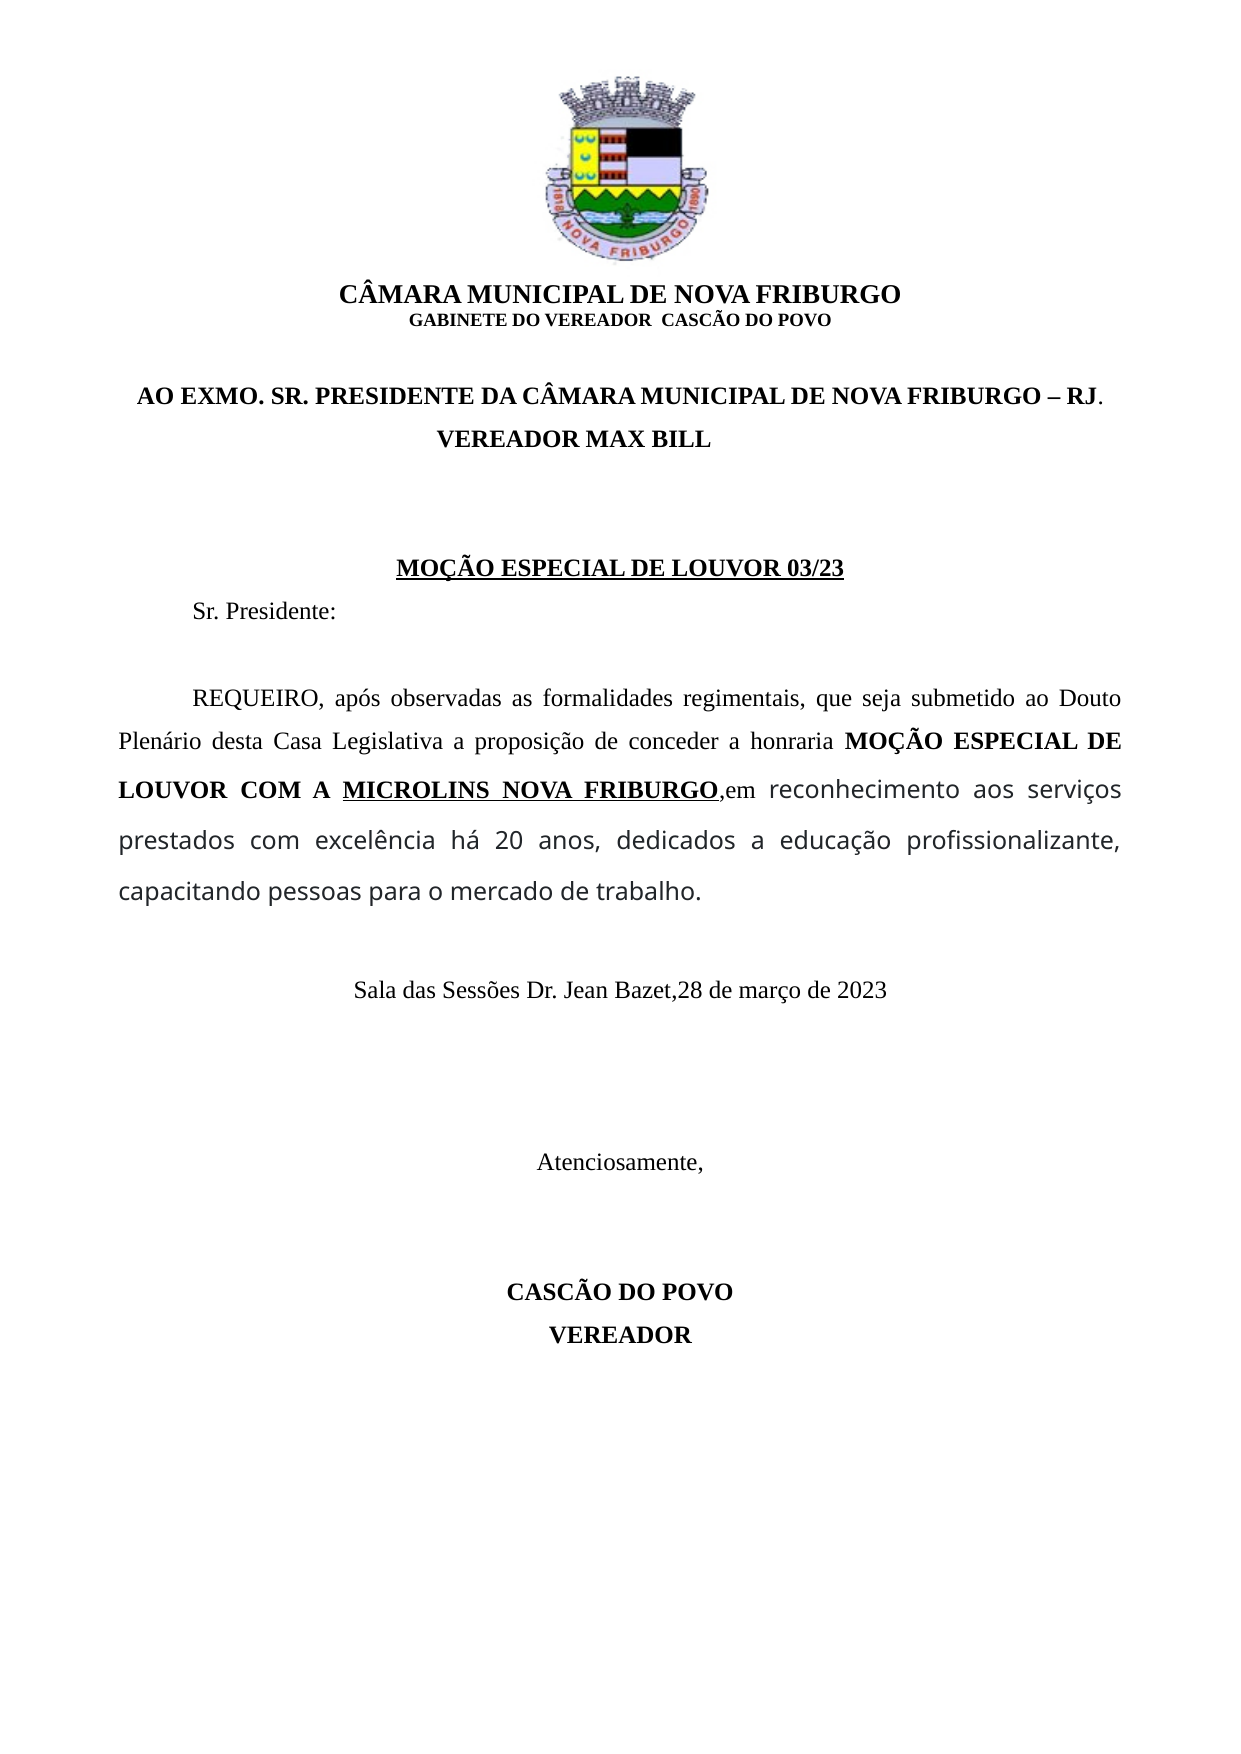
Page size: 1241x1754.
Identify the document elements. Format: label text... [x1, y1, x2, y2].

picture [521, 59, 720, 277]
text Sala das Sessões Dr. Jean Bazet,28 de março de 2023 [118, 975, 1122, 1004]
text MOÇÃO ESPECIAL DE LOUVOR 03/23 [118, 553, 1122, 582]
text REQUEIRO, após observadas as formalidades regimentais, que seja submetido ao Douto Plenário desta Casa Legislativa a proposição de conceder a honraria MOÇÃO ESPECIAL DE LOUVOR COM A MICROLINS NOVA FRIBURGO,em reconhecimento aos serviços prestados com excelência há 20 anos, dedicados a educação profissionalizante, capacitando pessoas para o mercado de trabalho. [118, 683, 1122, 908]
text Sr. Presidente: [118, 596, 1122, 625]
text VEREADOR [118, 1320, 1122, 1349]
text VEREADOR MAX BILL [118, 424, 1122, 453]
text CASCÃO DO POVO [118, 1277, 1122, 1306]
text Atenciosamente, [118, 1147, 1122, 1176]
text AO EXMO. SR. PRESIDENTE DA CÂMARA MUNICIPAL DE NOVA FRIBURGO – RJ. [118, 381, 1122, 409]
